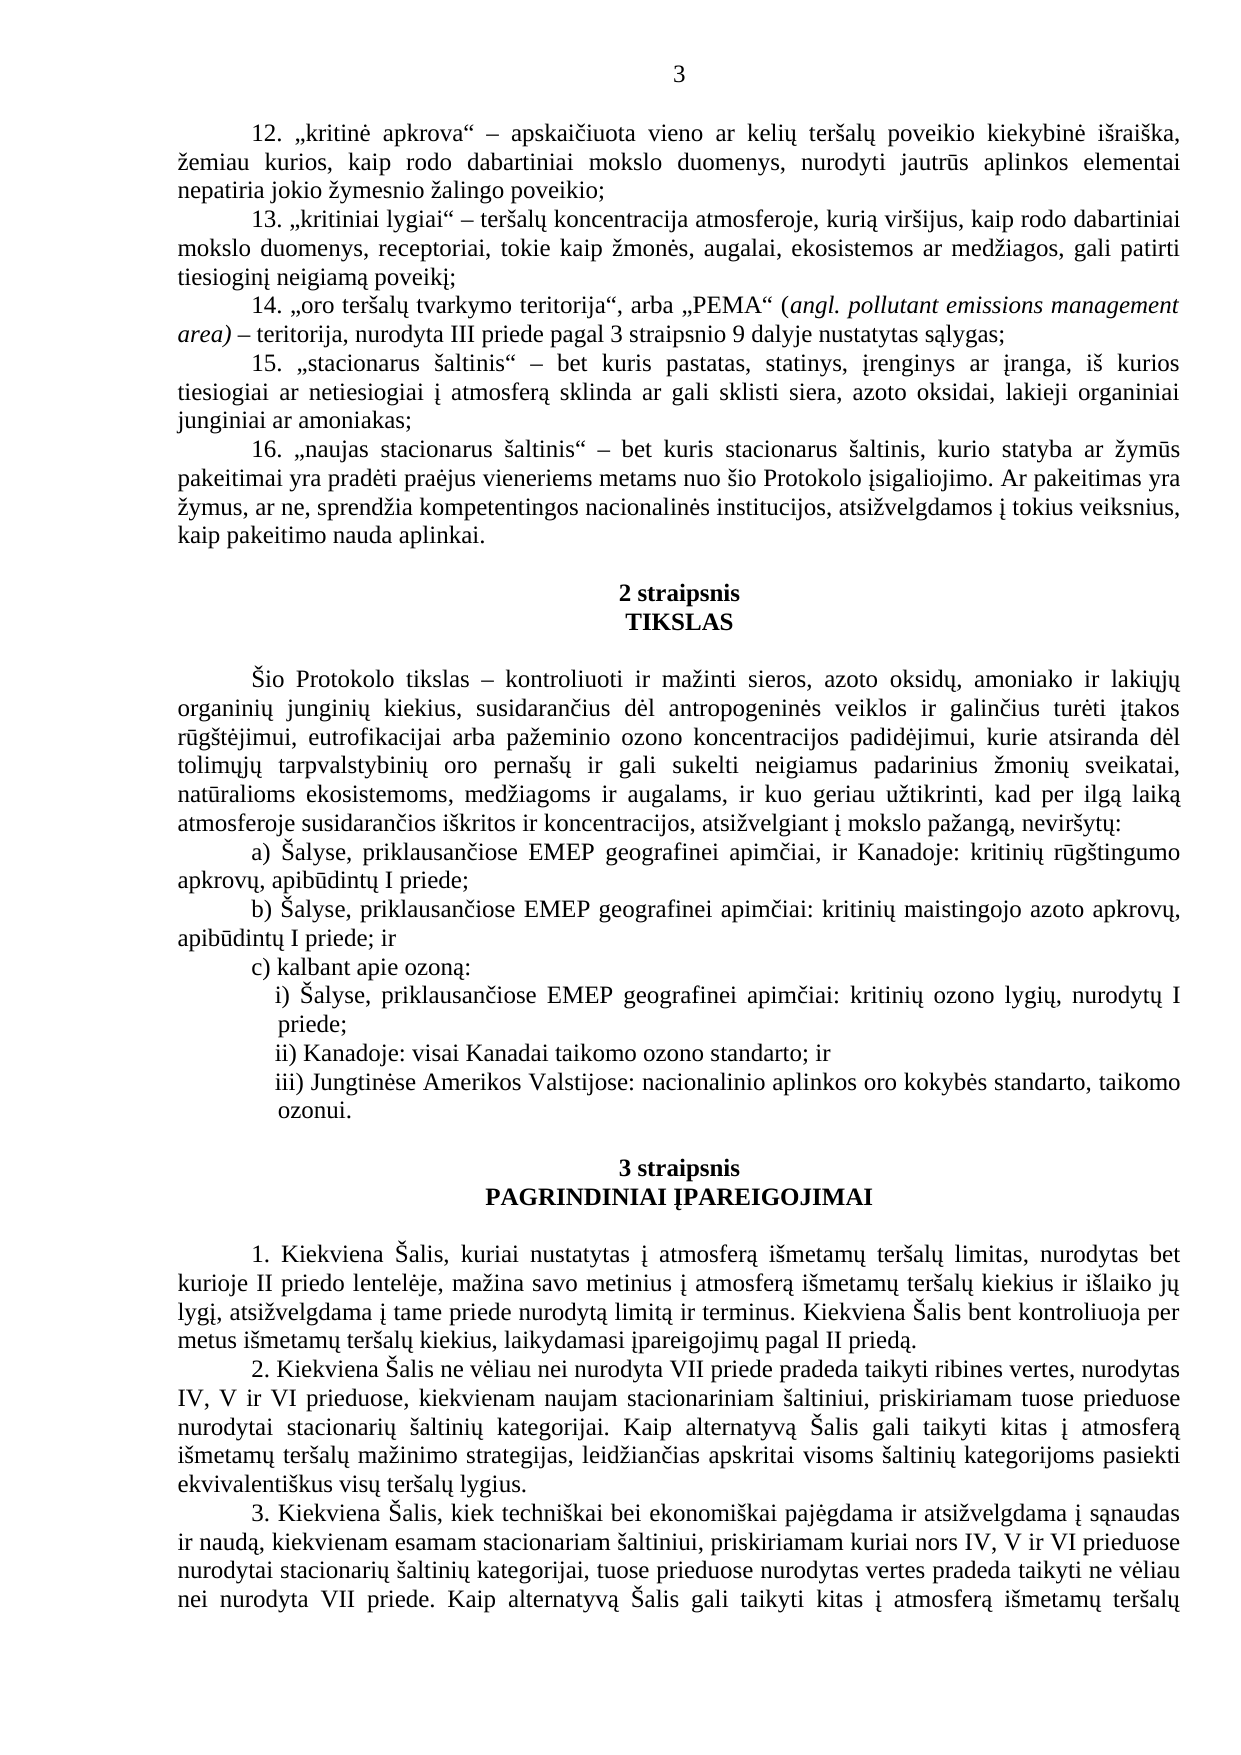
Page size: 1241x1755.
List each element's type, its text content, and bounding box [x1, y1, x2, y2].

text 16. „naujas stacionarus šaltinis“ – bet kuris stacionarus šaltinis, kurio statyba ar žymūs pakeitimai yra pradėti praėjus vieneriems metams nuo šio Protokolo įsigaliojimo. Ar pakeitimas yra žymus, ar ne, sprendžia kompetentingos nacionalinės institucijos, atsižvelgdamos į tokius veiksnius, kaip pakeitimo nauda aplinkai. [177, 434, 1181, 549]
text 15. „stacionarus šaltinis“ – bet kuris pastatas, statinys, įrenginys ar įranga, iš kurios tiesiogiai ar netiesiogiai į atmosferą sklinda ar gali sklisti siera, azoto oksidai, lakieji organiniai junginiai ar amoniakas; [177, 348, 1181, 434]
text c) kalbant apie ozoną: [177, 952, 1181, 981]
text TIKSLAS [177, 607, 1181, 636]
text 3 straipsnis [177, 1153, 1181, 1182]
text 12. „kritinė apkrova“ – apskaičiuota vieno ar kelių teršalų poveikio kiekybinė išraiška, žemiau kurios, kaip rodo dabartiniai mokslo duomenys, nurodyti jautrūs aplinkos elementai nepatiria jokio žymesnio žalingo poveikio; [177, 118, 1181, 204]
text PAGRINDINIAI ĮPAREIGOJIMAI [177, 1182, 1181, 1211]
text 2 straipsnis [177, 578, 1181, 607]
text iii) Jungtinėse Amerikos Valstijose: nacionalinio aplinkos oro kokybės standarto, taikomo ozonui. [274, 1067, 1181, 1124]
text i) Šalyse, priklausančiose EMEP geografinei apimčiai: kritinių ozono lygių, nurodytų I priede; [274, 981, 1181, 1038]
text a) Šalyse, priklausančiose EMEP geografinei apimčiai, ir Kanadoje: kritinių rūgštingumo apkrovų, apibūdintų I priede; [177, 837, 1181, 894]
text 2. Kiekviena Šalis ne vėliau nei nurodyta VII priede pradeda taikyti ribines vertes, nurodytas IV, V ir VI prieduose, kiekvienam naujam stacionariniam šaltiniui, priskiriamam tuose prieduose nurodytai stacionarių šaltinių kategorijai. Kaip alternatyvą Šalis gali taikyti kitas į atmosferą išmetamų teršalų mažinimo strategijas, leidžiančias apskritai visoms šaltinių kategorijoms pasiekti ekvivalentiškus visų teršalų lygius. [177, 1354, 1181, 1498]
text 3. Kiekviena Šalis, kiek techniškai bei ekonomiškai pajėgdama ir atsižvelgdama į sąnaudas ir naudą, kiekvienam esamam stacionariam šaltiniui, priskiriamam kuriai nors IV, V ir VI prieduose nurodytai stacionarių šaltinių kategorijai, tuose prieduose nurodytas vertes pradeda taikyti ne vėliau nei nurodyta VII priede. Kaip alternatyvą Šalis gali taikyti kitas į atmosferą išmetamų teršalų [177, 1498, 1181, 1613]
text b) Šalyse, priklausančiose EMEP geografinei apimčiai: kritinių maistingojo azoto apkrovų, apibūdintų I priede; ir [177, 894, 1181, 952]
text 13. „kritiniai lygiai“ – teršalų koncentracija atmosferoje, kurią viršijus, kaip rodo dabartiniai mokslo duomenys, receptoriai, tokie kaip žmonės, augalai, ekosistemos ar medžiagos, gali patirti tiesioginį neigiamą poveikį; [177, 204, 1181, 291]
text 1. Kiekviena Šalis, kuriai nustatytas į atmosferą išmetamų teršalų limitas, nurodytas bet kurioje II priedo lentelėje, mažina savo metinius į atmosferą išmetamų teršalų kiekius ir išlaiko jų lygį, atsižvelgdama į tame priede nurodytą limitą ir terminus. Kiekviena Šalis bent kontroliuoja per metus išmetamų teršalų kiekius, laikydamasi įpareigojimų pagal II priedą. [177, 1239, 1181, 1354]
text ii) Kanadoje: visai Kanadai taikomo ozono standarto; ir [274, 1038, 1181, 1067]
text Šio Protokolo tikslas – kontroliuoti ir mažinti sieros, azoto oksidų, amoniako ir lakiųjų organinių junginių kiekius, susidarančius dėl antropogeninės veiklos ir galinčius turėti įtakos rūgštėjimui, eutrofikacijai arba pažeminio ozono koncentracijos padidėjimui, kurie atsiranda dėl tolimųjų tarpvalstybinių oro pernašų ir gali sukelti neigiamus padarinius žmonių sveikatai, natūralioms ekosistemoms, medžiagoms ir augalams, ir kuo geriau užtikrinti, kad per ilgą laiką atmosferoje susidarančios iškritos ir koncentracijos, atsižvelgiant į mokslo pažangą, neviršytų: [177, 664, 1181, 837]
text 14. „oro teršalų tvarkymo teritorija“, arba „PEMA“ (angl. pollutant emissions management area) – teritorija, nurodyta III priede pagal 3 straipsnio 9 dalyje nustatytas sąlygas; [177, 291, 1181, 348]
